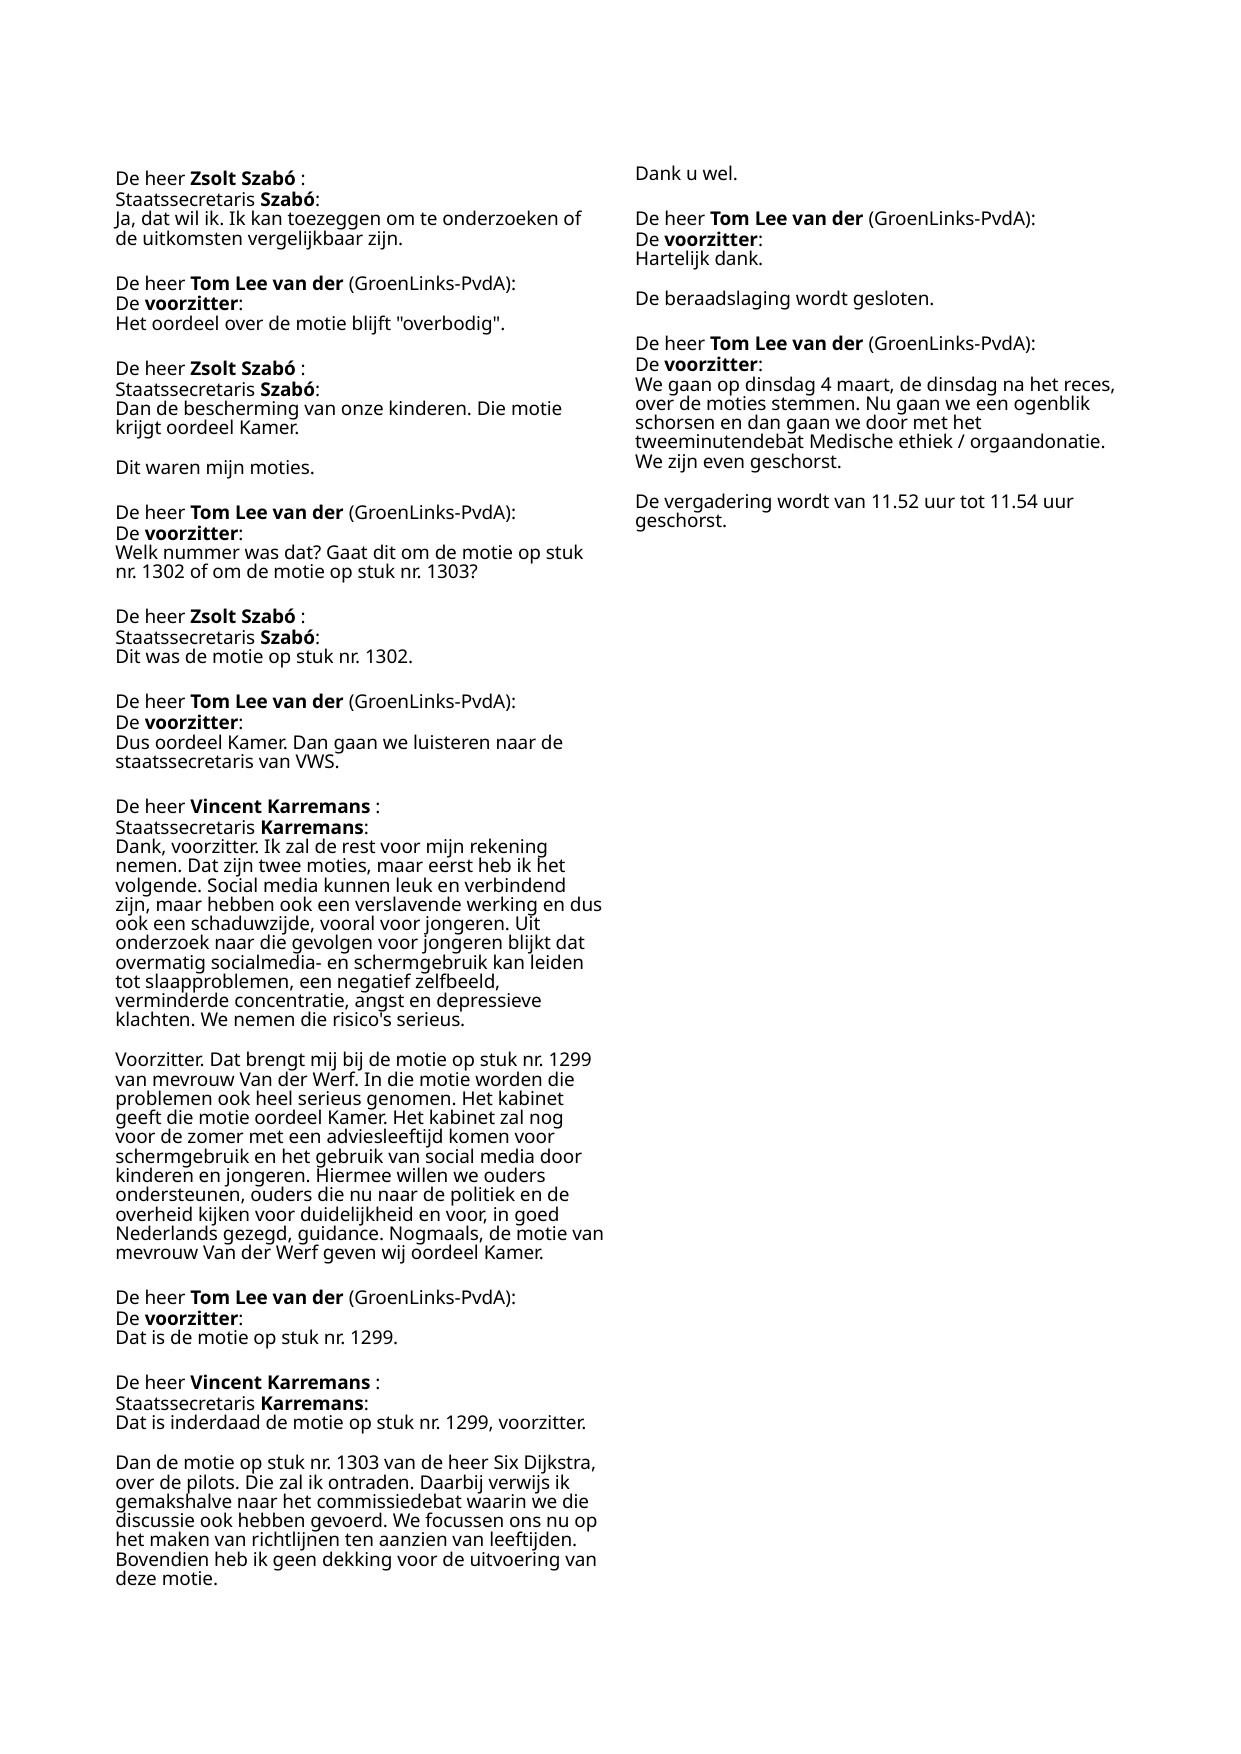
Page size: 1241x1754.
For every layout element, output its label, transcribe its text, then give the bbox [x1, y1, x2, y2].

text De heer Tom Lee van der (GroenLinks-PvdA): [115, 689, 605, 714]
text Dit waren mijn moties. [115, 459, 605, 478]
text De heer Tom Lee van der (GroenLinks-PvdA): [115, 1284, 605, 1310]
text De vergadering wordt van 11.52 uur tot 11.54 uur geschorst. [635, 493, 1125, 531]
text Dank, voorzitter. Ik zal de rest voor mijn rekening nemen. Dat zijn twee moties, maar eerst heb ik het volgende. Social media kunnen leuk en verbindend zijn, maar hebben ook een verslavende werking en dus ook een schaduwzijde, vooral voor jongeren. Uit onderzoek naar die gevolgen voor jongeren blijkt dat overmatig socialmedia- en schermgebruik kan leiden tot slaapproblemen, een negatief zelfbeeld, verminderde concentratie, angst en depressieve klachten. We nemen die risico's serieus. [115, 838, 605, 1031]
text Dit was de motie op stuk nr. 1302. [115, 648, 605, 668]
text De voorzitter: [115, 714, 605, 734]
text Dank u wel. [635, 165, 1125, 184]
text De heer Vincent Karremans : [115, 1369, 605, 1395]
text We gaan op dinsdag 4 maart, de dinsdag na het reces, over de moties stemmen. Nu gaan we een ogenblik schorsen en dan gaan we door met het tweeminutendebat Medische ethiek / orgaandonatie. We zijn even geschorst. [635, 376, 1125, 472]
text Het oordeel over de motie blijft "overbodig". [115, 315, 605, 334]
text De voorzitter: [115, 525, 605, 544]
text De voorzitter: [115, 295, 605, 315]
text Dus oordeel Kamer. Dan gaan we luisteren naar de staatssecretaris van VWS. [115, 734, 605, 772]
text Hartelijk dank. [635, 250, 1125, 270]
text Voorzitter. Dat brengt mij bij de motie op stuk nr. 1299 van mevrouw Van der Werf. In die motie worden die problemen ook heel serieus genomen. Het kabinet geeft die motie oordeel Kamer. Het kabinet zal nog voor de zomer met een adviesleeftijd komen voor schermgebruik en het gebruik van social media door kinderen en jongeren. Hiermee willen we ouders ondersteunen, ouders die nu naar de politiek en de overheid kijken voor duidelijkheid en voor, in goed Nederlands gezegd, guidance. Nogmaals, de motie van mevrouw Van der Werf geven wij oordeel Kamer. [115, 1051, 605, 1263]
text De heer Tom Lee van der (GroenLinks-PvdA): [115, 499, 605, 525]
text Dan de motie op stuk nr. 1303 van de heer Six Dijkstra, over de pilots. Die zal ik ontraden. Daarbij verwijs ik gemakshalve naar het commissiedebat waarin we die discussie ook hebben gevoerd. We focussen ons nu op het maken van richtlijnen ten aanzien van leeftijden. Bovendien heb ik geen dekking voor de uitvoering van deze motie. [115, 1454, 605, 1589]
text Dan de bescherming van onze kinderen. Die motie krijgt oordeel Kamer. [115, 400, 605, 438]
text De voorzitter: [635, 231, 1125, 250]
text Ja, dat wil ik. Ik kan toezeggen om te onderzoeken of de uitkomsten vergelijkbaar zijn. [115, 210, 605, 249]
text Dat is inderdaad de motie op stuk nr. 1299, voorzitter. [115, 1414, 605, 1434]
text Dat is de motie op stuk nr. 1299. [115, 1329, 605, 1348]
text De heer Zsolt Szabó : [115, 603, 605, 629]
text De heer Tom Lee van der (GroenLinks-PvdA): [635, 331, 1125, 356]
text Welk nummer was dat? Gaat dit om de motie op stuk nr. 1302 of om de motie op stuk nr. 1303? [115, 544, 605, 583]
text De voorzitter: [635, 356, 1125, 376]
text De heer Zsolt Szabó : [115, 355, 605, 381]
text De heer Tom Lee van der (GroenLinks-PvdA): [115, 270, 605, 295]
text Staatssecretaris Szabó: [115, 191, 605, 210]
text De beraadslaging wordt gesloten. [635, 290, 1125, 310]
text De heer Zsolt Szabó : [115, 165, 605, 191]
text Staatssecretaris Szabó: [115, 629, 605, 648]
text De heer Vincent Karremans : [115, 793, 605, 819]
text Staatssecretaris Karremans: [115, 819, 605, 838]
text De heer Tom Lee van der (GroenLinks-PvdA): [635, 205, 1125, 231]
text De voorzitter: [115, 1310, 605, 1329]
text Staatssecretaris Karremans: [115, 1395, 605, 1414]
text Staatssecretaris Szabó: [115, 381, 605, 400]
